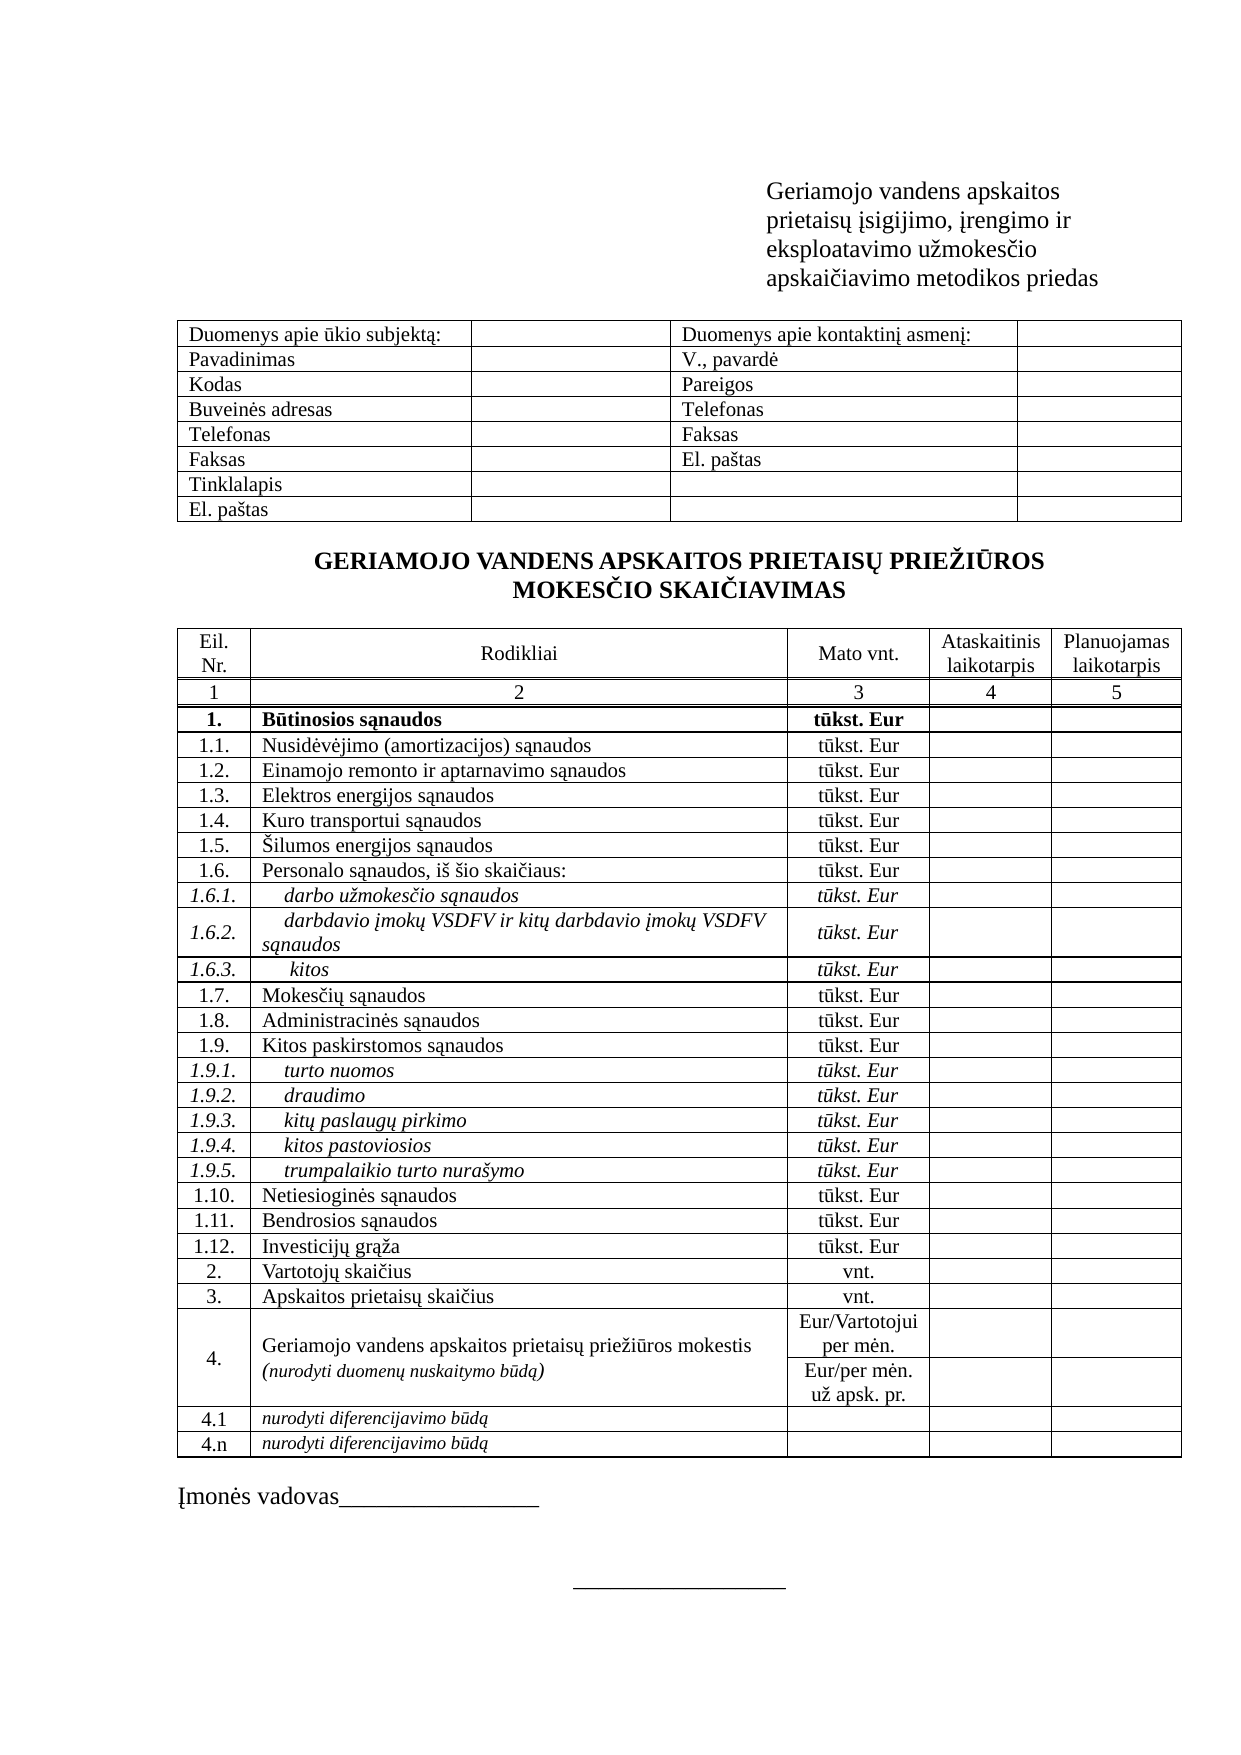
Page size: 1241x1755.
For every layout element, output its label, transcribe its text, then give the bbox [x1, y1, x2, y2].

table_cell [1052, 1234, 1181, 1258]
table_cell [1052, 1259, 1181, 1283]
table_cell [1052, 883, 1181, 907]
table_cell [1052, 858, 1181, 882]
table_cell 1.6.1. [178, 883, 250, 907]
table_cell Personalo sąnaudos, iš šio skaičiaus: [251, 858, 787, 882]
table_cell Investicijų grąža [251, 1234, 787, 1258]
table_cell [472, 347, 670, 371]
table_cell [1052, 708, 1181, 731]
table_cell [1052, 1432, 1181, 1456]
table_cell [1052, 908, 1181, 956]
table_cell [788, 1407, 929, 1431]
table_cell tūkst. Eur [788, 983, 929, 1007]
table_cell 4. [178, 1309, 250, 1406]
table_cell Apskaitos prietaisų skaičius [251, 1284, 787, 1308]
table_cell turto nuomos [251, 1058, 787, 1082]
table_cell [671, 472, 1017, 496]
table_cell [1052, 1407, 1181, 1431]
table_cell [1052, 1358, 1181, 1406]
table_cell 2 [251, 680, 787, 704]
table_cell [1052, 833, 1181, 857]
table_cell Telefonas [178, 422, 471, 446]
table_cell tūkst. Eur [788, 833, 929, 857]
table_cell 1.9.2. [178, 1083, 250, 1107]
table_cell darbo užmokesčio sąnaudos [251, 883, 787, 907]
table_cell [930, 1407, 1051, 1431]
table_cell [930, 1033, 1051, 1057]
table_cell tūkst. Eur [788, 958, 929, 981]
table_cell kitų paslaugų pirkimo [251, 1108, 787, 1132]
table_cell [930, 708, 1051, 731]
table_cell 1.5. [178, 833, 250, 857]
table_header Ataskaitinis laikotarpis [930, 629, 1051, 677]
table_cell 1.8. [178, 1008, 250, 1032]
table_header [1018, 321, 1181, 346]
table_cell 5 [1052, 680, 1181, 704]
table_cell kitos pastoviosios [251, 1133, 787, 1157]
table_cell Eur/per mėn. už apsk. pr. [788, 1358, 929, 1406]
table_cell Geriamojo vandens apskaitos prietaisų priežiūros mokestis (nurodyti duomenų nuskaitymo būdą) [251, 1309, 787, 1406]
table_cell Kuro transportui sąnaudos [251, 808, 787, 832]
table_cell [1052, 1158, 1181, 1182]
table_cell tūkst. Eur [788, 1209, 929, 1232]
table_cell Buveinės adresas [178, 397, 471, 421]
table_cell [671, 497, 1017, 521]
table_cell 4 [930, 680, 1051, 704]
table_cell 2. [178, 1259, 250, 1283]
table_cell tūkst. Eur [788, 708, 929, 731]
table_cell [930, 783, 1051, 807]
table_cell [1052, 733, 1181, 757]
table_cell Einamojo remonto ir aptarnavimo sąnaudos [251, 758, 787, 782]
table_cell [930, 983, 1051, 1007]
table_cell [1018, 447, 1181, 471]
table_cell tūkst. Eur [788, 1133, 929, 1157]
table_cell [930, 1133, 1051, 1157]
table_cell nurodyti diferencijavimo būdą [251, 1432, 787, 1456]
table_cell [930, 1158, 1051, 1182]
table_cell Mokesčių sąnaudos [251, 983, 787, 1007]
table_cell tūkst. Eur [788, 1083, 929, 1107]
table_cell El. paštas [671, 447, 1017, 471]
table_cell Šilumos energijos sąnaudos [251, 833, 787, 857]
table_cell tūkst. Eur [788, 1183, 929, 1207]
table_cell [930, 1358, 1051, 1406]
table_cell [930, 1083, 1051, 1107]
table_cell Faksas [671, 422, 1017, 446]
table_cell tūkst. Eur [788, 808, 929, 832]
table_cell [1018, 422, 1181, 446]
table_cell 1.9.4. [178, 1133, 250, 1157]
table_cell [1052, 808, 1181, 832]
table_cell [1052, 1008, 1181, 1032]
table_cell Tinklalapis [178, 472, 471, 496]
table_cell [1052, 783, 1181, 807]
table_cell Faksas [178, 447, 471, 471]
table_header Duomenys apie kontaktinį asmenį: [671, 321, 1017, 346]
table_cell tūkst. Eur [788, 758, 929, 782]
table_header Mato vnt. [788, 629, 929, 677]
table_cell darbdavio įmokų VSDFV ir kitų darbdavio įmokų VSDFV sąnaudos [251, 908, 787, 956]
table_cell Eur/Vartotojui per mėn. [788, 1309, 929, 1357]
table_cell [1052, 1284, 1181, 1308]
table_cell [930, 1284, 1051, 1308]
table_cell [930, 908, 1051, 956]
table_header Eil. Nr. [178, 629, 250, 677]
table_cell [788, 1432, 929, 1456]
table_cell tūkst. Eur [788, 783, 929, 807]
table_cell tūkst. Eur [788, 1158, 929, 1182]
table_cell tūkst. Eur [788, 908, 929, 956]
table_cell 3 [788, 680, 929, 704]
table_cell tūkst. Eur [788, 1058, 929, 1082]
table_cell vnt. [788, 1284, 929, 1308]
table_cell 1 [178, 680, 250, 704]
table_header Rodikliai [251, 629, 787, 677]
table_cell [930, 1108, 1051, 1132]
table_cell [1052, 1209, 1181, 1232]
table_cell Kodas [178, 372, 471, 396]
table_cell 1.6.2. [178, 908, 250, 956]
table_cell [472, 397, 670, 421]
table_cell tūkst. Eur [788, 883, 929, 907]
table_cell 1.11. [178, 1209, 250, 1232]
table_cell kitos [251, 958, 787, 981]
table_cell [1052, 1108, 1181, 1132]
table_cell 3. [178, 1284, 250, 1308]
table_cell 1.12. [178, 1234, 250, 1258]
table_cell Telefonas [671, 397, 1017, 421]
table_cell [1052, 983, 1181, 1007]
table_cell [472, 422, 670, 446]
table_cell [1018, 472, 1181, 496]
table_cell 4.1 [178, 1407, 250, 1431]
table_cell 4.n [178, 1432, 250, 1456]
table_cell [1052, 1033, 1181, 1057]
table_cell Būtinosios sąnaudos [251, 708, 787, 731]
table_cell [1052, 1133, 1181, 1157]
table_cell Pareigos [671, 372, 1017, 396]
table_cell 1.9.3. [178, 1108, 250, 1132]
table_cell vnt. [788, 1259, 929, 1283]
table_cell nurodyti diferencijavimo būdą [251, 1407, 787, 1431]
table_cell [930, 1058, 1051, 1082]
table_cell [930, 883, 1051, 907]
text _________________ [177, 1563, 1181, 1592]
table_cell 1.1. [178, 733, 250, 757]
table_cell [930, 1008, 1051, 1032]
table_cell [1018, 372, 1181, 396]
table_cell [1052, 958, 1181, 981]
table_cell tūkst. Eur [788, 858, 929, 882]
table_cell 1.6. [178, 858, 250, 882]
table_cell Kitos paskirstomos sąnaudos [251, 1033, 787, 1057]
table_cell [1052, 1309, 1181, 1357]
table_cell 1.10. [178, 1183, 250, 1207]
table_cell 1.9.1. [178, 1058, 250, 1082]
table_cell Administracinės sąnaudos [251, 1008, 787, 1032]
table_header [472, 321, 670, 346]
table_cell [930, 1234, 1051, 1258]
table_cell Nusidėvėjimo (amortizacijos) sąnaudos [251, 733, 787, 757]
table_cell V., pavardė [671, 347, 1017, 371]
table_cell [1018, 347, 1181, 371]
table_cell 1.4. [178, 808, 250, 832]
table_cell [1052, 1083, 1181, 1107]
table_cell [1018, 497, 1181, 521]
text GERIAMOJO VANDENS APSKAITOS PRIETAISŲ PRIEŽIŪROS [177, 546, 1181, 575]
table_cell Vartotojų skaičius [251, 1259, 787, 1283]
table_cell trumpalaikio turto nurašymo [251, 1158, 787, 1182]
table_cell [472, 447, 670, 471]
table_cell [930, 1432, 1051, 1456]
table_cell tūkst. Eur [788, 1108, 929, 1132]
table_cell tūkst. Eur [788, 1008, 929, 1032]
table_cell [1018, 397, 1181, 421]
table_cell 1.9.5. [178, 1158, 250, 1182]
table_cell tūkst. Eur [788, 1033, 929, 1057]
text Įmonės vadovas________________ [177, 1481, 1181, 1510]
table_cell 1.9. [178, 1033, 250, 1057]
table_cell [930, 858, 1051, 882]
table_cell [930, 958, 1051, 981]
table_cell 1.6.3. [178, 958, 250, 981]
table_cell [930, 1209, 1051, 1232]
table_cell [930, 733, 1051, 757]
table_header Duomenys apie ūkio subjektą: [178, 321, 471, 346]
table_cell [930, 1259, 1051, 1283]
table_cell [1052, 1183, 1181, 1207]
table_cell [1052, 758, 1181, 782]
table_cell Bendrosios sąnaudos [251, 1209, 787, 1232]
table_cell tūkst. Eur [788, 733, 929, 757]
table_cell draudimo [251, 1083, 787, 1107]
table_cell 1.7. [178, 983, 250, 1007]
table_cell [472, 497, 670, 521]
table_cell [472, 472, 670, 496]
table_cell Elektros energijos sąnaudos [251, 783, 787, 807]
text MOKESČIO SKAIČIAVIMAS [177, 575, 1181, 604]
table_cell Netiesioginės sąnaudos [251, 1183, 787, 1207]
table_cell [930, 833, 1051, 857]
table_cell El. paštas [178, 497, 471, 521]
table_cell [930, 1183, 1051, 1207]
table_cell 1. [178, 708, 250, 731]
table_cell [930, 758, 1051, 782]
table_cell tūkst. Eur [788, 1234, 929, 1258]
table_cell [930, 808, 1051, 832]
table_cell [930, 1309, 1051, 1357]
table_cell 1.2. [178, 758, 250, 782]
table_cell [1052, 1058, 1181, 1082]
table_header Planuojamas laikotarpis [1052, 629, 1181, 677]
table_cell 1.3. [178, 783, 250, 807]
table_cell Pavadinimas [178, 347, 471, 371]
table_cell [472, 372, 670, 396]
